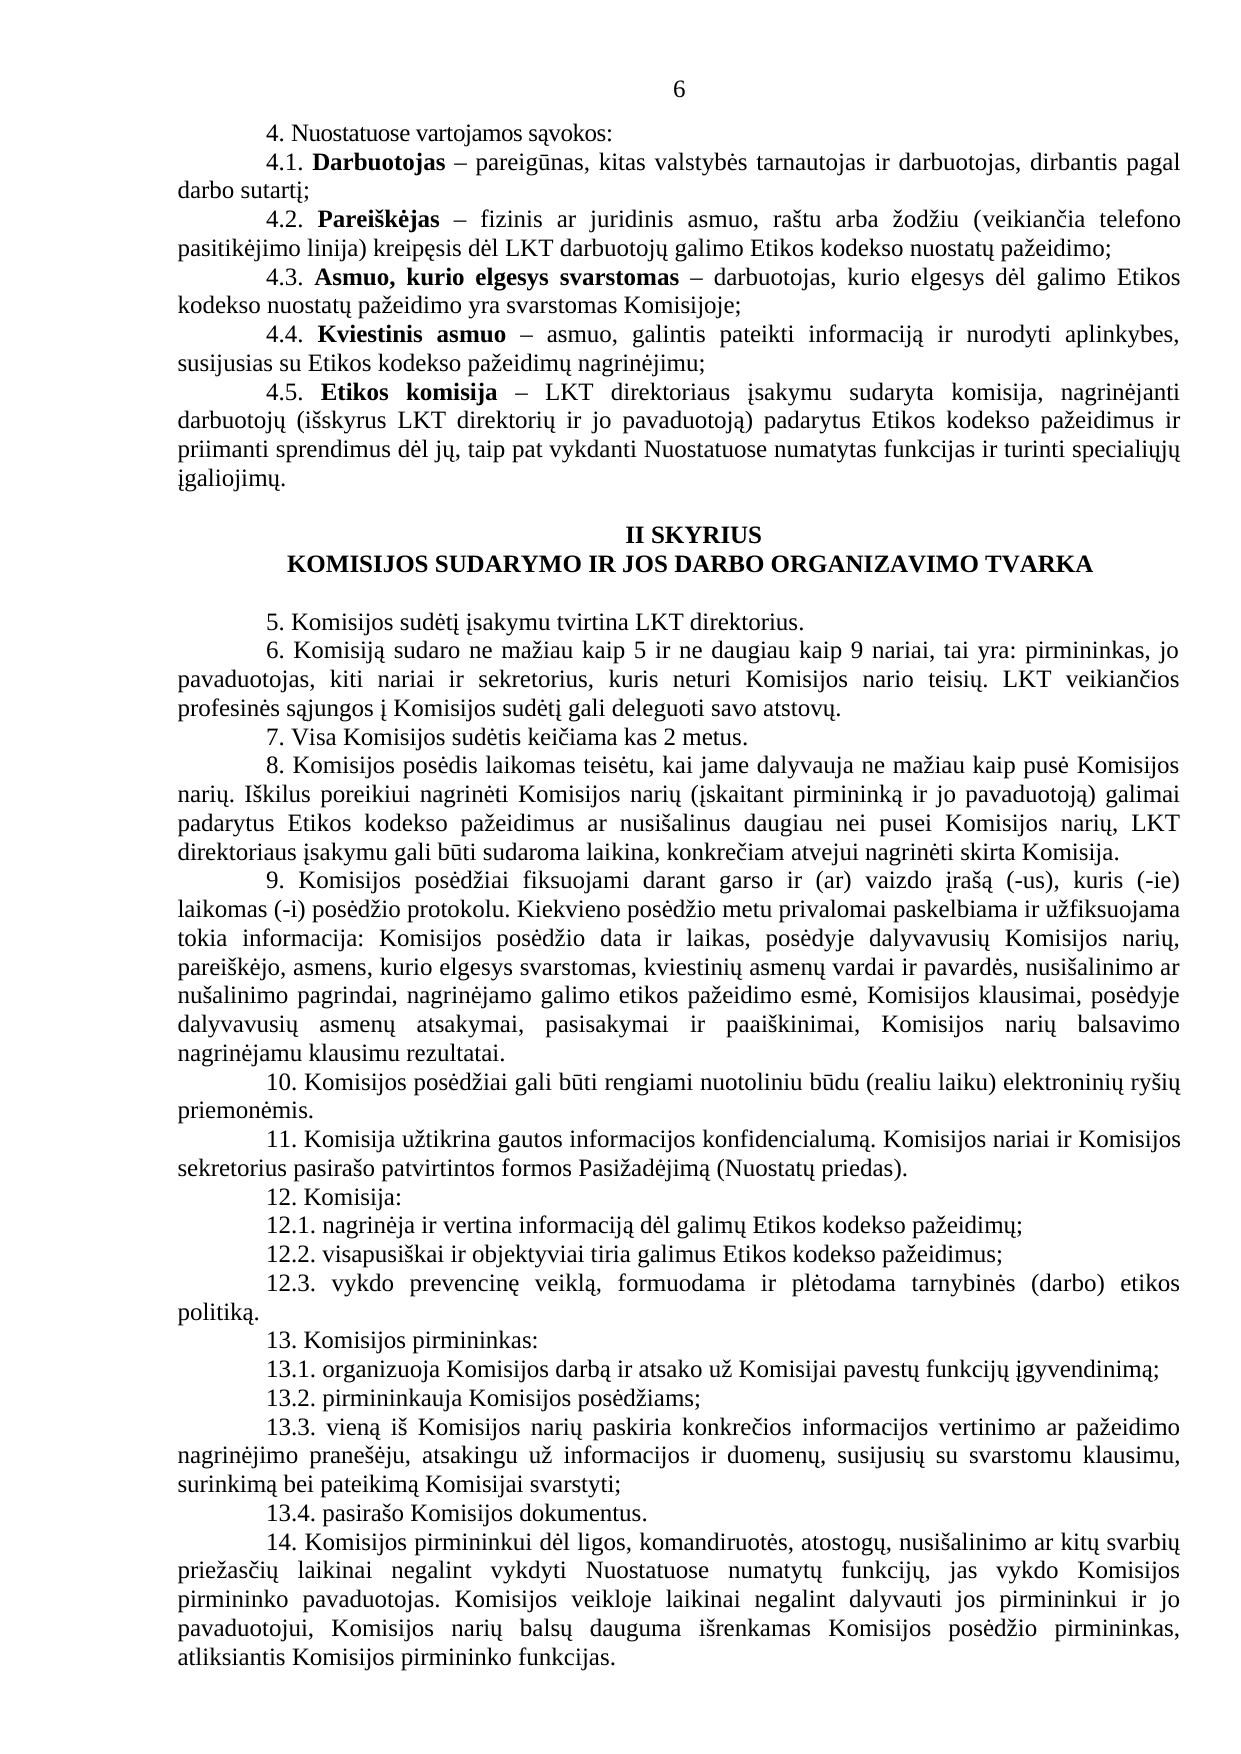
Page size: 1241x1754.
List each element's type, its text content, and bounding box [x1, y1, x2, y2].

text KOMISIJOS SUDARYMO IR JOS DARBO ORGANIZAVIMO TVARKA [206, 549, 1181, 578]
text 8. Komisijos posėdis laikomas teisėtu, kai jame dalyvauja ne mažiau kaip pusė Komisijos narių. Iškilus poreikiui nagrinėti Komisijos narių (įskaitant pirmininką ir jo pavaduotoją) galimai padarytus Etikos kodekso pažeidimus ar nusišalinus daugiau nei pusei Komisijos narių, LKT direktoriaus įsakymu gali būti sudaroma laikina, konkrečiam atvejui nagrinėti skirta Komisija. [177, 751, 1181, 866]
text 7. Visa Komisijos sudėtis keičiama kas 2 metus. [177, 722, 1181, 751]
text 6. Komisiją sudaro ne mažiau kaip 5 ir ne daugiau kaip 9 nariai, tai yra: pirmininkas, jo pavaduotojas, kiti nariai ir sekretorius, kuris neturi Komisijos nario teisių. LKT veikiančios profesinės sąjungos į Komisijos sudėtį gali deleguoti savo atstovų. [177, 636, 1181, 722]
text 13.3. vieną iš Komisijos narių paskiria konkrečios informacijos vertinimo ar pažeidimo nagrinėjimo pranešėju, atsakingu už informacijos ir duomenų, susijusių su svarstomu klausimu, surinkimą bei pateikimą Komisijai svarstyti; [177, 1412, 1181, 1498]
text 13. Komisijos pirmininkas: [177, 1326, 1181, 1354]
text 4.4. Kviestinis asmuo – asmuo, galintis pateikti informaciją ir nurodyti aplinkybes, susijusias su Etikos kodekso pažeidimų nagrinėjimu; [177, 319, 1181, 377]
text 14. Komisijos pirmininkui dėl ligos, komandiruotės, atostogų, nusišalinimo ar kitų svarbių priežasčių laikinai negalint vykdyti Nuostatuose numatytų funkcijų, jas vykdo Komisijos pirmininko pavaduotojas. Komisijos veikloje laikinai negalint dalyvauti jos pirmininkui ir jo pavaduotojui, Komisijos narių balsų dauguma išrenkamas Komisijos posėdžio pirmininkas, atliksiantis Komisijos pirmininko funkcijas. [177, 1527, 1181, 1671]
text 4. Nuostatuose vartojamos sąvokos: [177, 118, 1181, 147]
text 4.3. Asmuo, kurio elgesys svarstomas – darbuotojas, kurio elgesys dėl galimo Etikos kodekso nuostatų pažeidimo yra svarstomas Komisijoje; [177, 262, 1181, 319]
text 4.1. Darbuotojas – pareigūnas, kitas valstybės tarnautojas ir darbuotojas, dirbantis pagal darbo sutartį; [177, 147, 1181, 204]
text 5. Komisijos sudėtį įsakymu tvirtina LKT direktorius. [177, 607, 1181, 636]
text 12.3. vykdo prevencinę veiklą, formuodama ir plėtodama tarnybinės (darbo) etikos politiką. [177, 1268, 1181, 1326]
text 11. Komisija užtikrina gautos informacijos konfidencialumą. Komisijos nariai ir Komisijos sekretorius pasirašo patvirtintos formos Pasižadėjimą (Nuostatų priedas). [177, 1124, 1181, 1182]
text 13.1. organizuoja Komisijos darbą ir atsako už Komisijai pavestų funkcijų įgyvendinimą; [177, 1354, 1181, 1383]
text 4.2. Pareiškėjas – fizinis ar juridinis asmuo, raštu arba žodžiu (veikiančia telefono pasitikėjimo linija) kreipęsis dėl LKT darbuotojų galimo Etikos kodekso nuostatų pažeidimo; [177, 204, 1181, 262]
text 10. Komisijos posėdžiai gali būti rengiami nuotoliniu būdu (realiu laiku) elektroninių ryšių priemonėmis. [177, 1067, 1181, 1124]
text 9. Komisijos posėdžiai fiksuojami darant garso ir (ar) vaizdo įrašą (-us), kuris (-ie) laikomas (-i) posėdžio protokolu. Kiekvieno posėdžio metu privalomai paskelbiama ir užfiksuojama tokia informacija: Komisijos posėdžio data ir laikas, posėdyje dalyvavusių Komisijos narių, pareiškėjo, asmens, kurio elgesys svarstomas, kviestinių asmenų vardai ir pavardės, nusišalinimo ar nušalinimo pagrindai, nagrinėjamo galimo etikos pažeidimo esmė, Komisijos klausimai, posėdyje dalyvavusių asmenų atsakymai, pasisakymai ir paaiškinimai, Komisijos narių balsavimo nagrinėjamu klausimu rezultatai. [177, 866, 1181, 1067]
text 12.2. visapusiškai ir objektyviai tiria galimus Etikos kodekso pažeidimus; [177, 1239, 1181, 1268]
text 13.2. pirmininkauja Komisijos posėdžiams; [177, 1383, 1181, 1412]
text II SKYRIUS [206, 521, 1181, 549]
text 4.5. Etikos komisija – LKT direktoriaus įsakymu sudaryta komisija, nagrinėjanti darbuotojų (išskyrus LKT direktorių ir jo pavaduotoją) padarytus Etikos kodekso pažeidimus ir priimanti sprendimus dėl jų, taip pat vykdanti Nuostatuose numatytas funkcijas ir turinti specialiųjų įgaliojimų. [177, 377, 1181, 492]
text 12.1. nagrinėja ir vertina informaciją dėl galimų Etikos kodekso pažeidimų; [177, 1211, 1181, 1239]
text 13.4. pasirašo Komisijos dokumentus. [177, 1498, 1181, 1527]
text 12. Komisija: [177, 1182, 1181, 1211]
